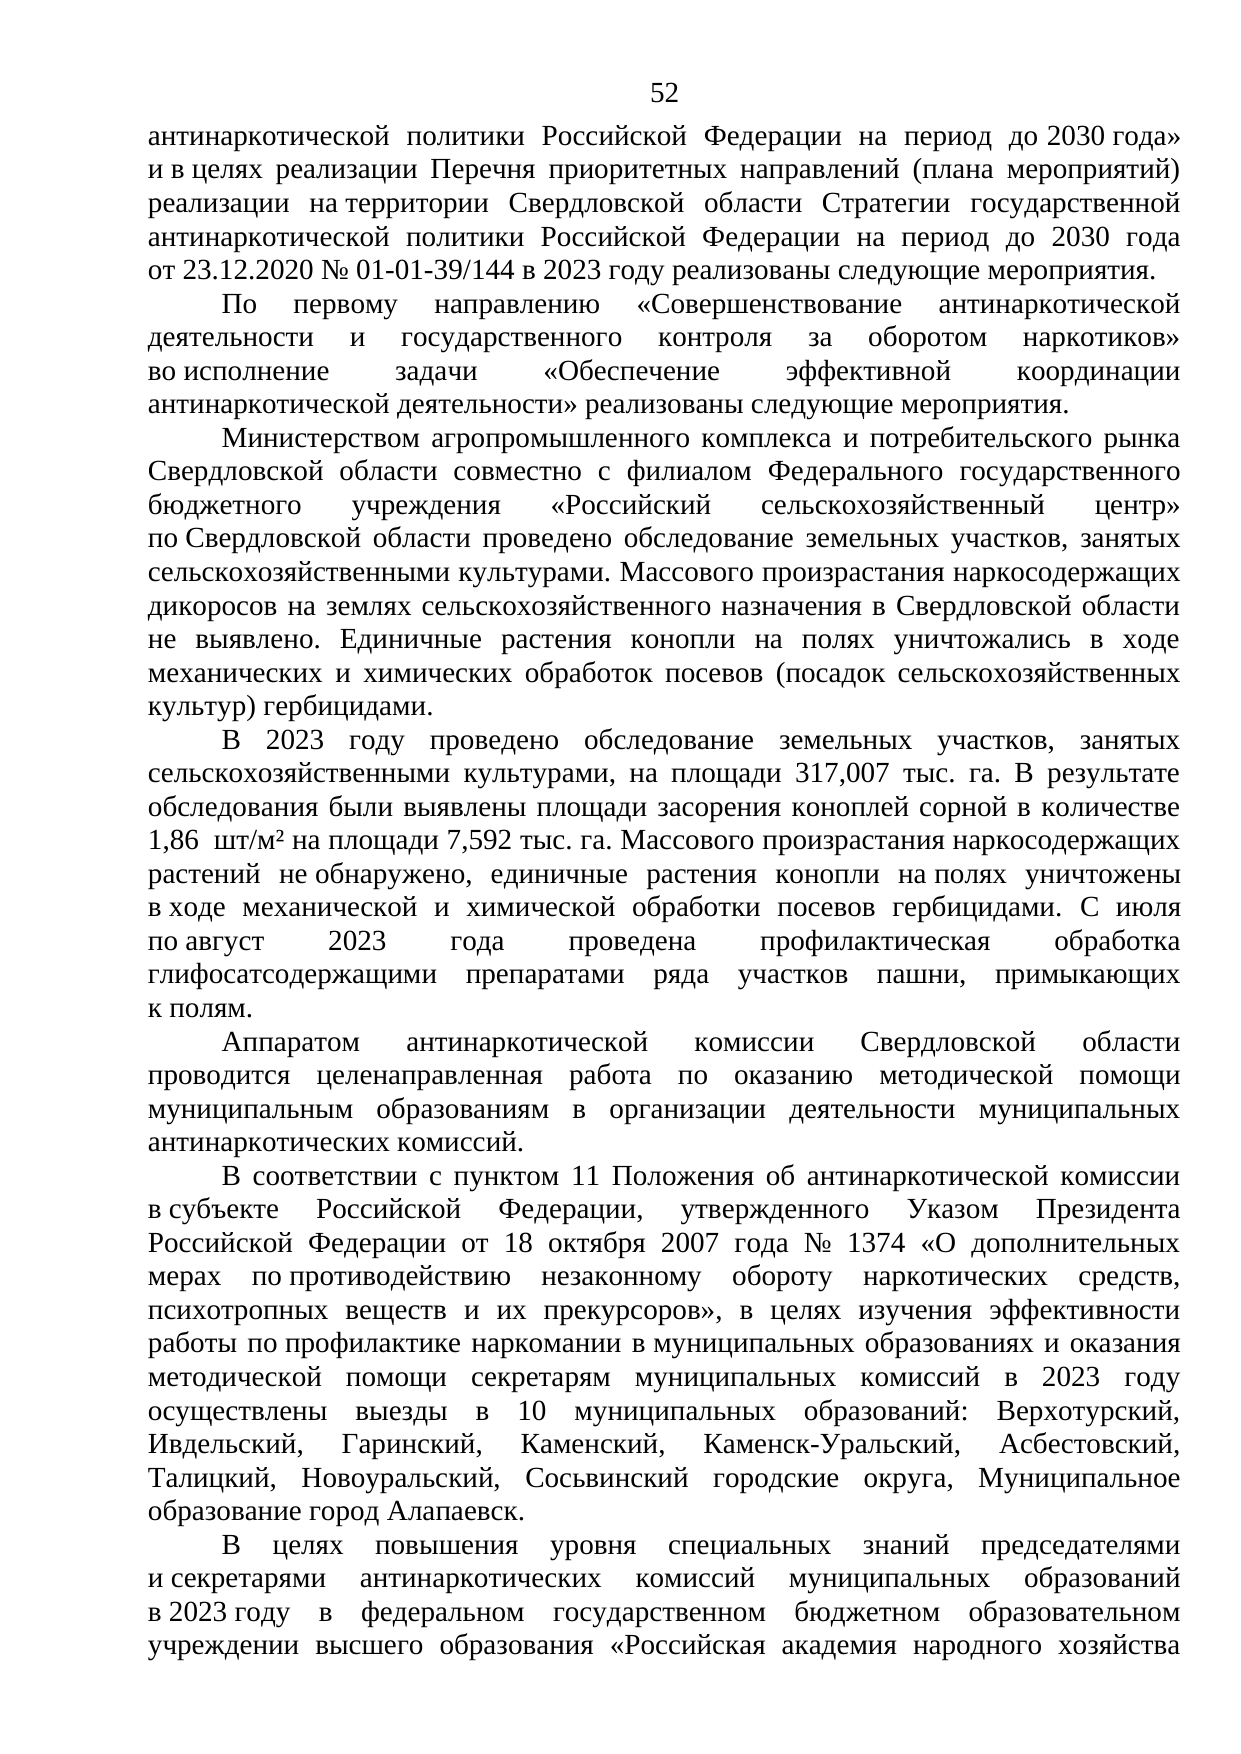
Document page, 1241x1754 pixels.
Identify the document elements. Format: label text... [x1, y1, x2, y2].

text Министерством агропромышленного комплекса и потребительского рынка Свердловской области совместно с филиалом Федерального государственного бюджетного учреждения «Российский сельскохозяйственный центр» по Свердловской области проведено обследование земельных участков, занятых сельскохозяйственными культурами. Массового произрастания наркосодержащих дикоросов на землях сельскохозяйственного назначения в Свердловской области не выявлено. Единичные растения конопли на полях уничтожались в ходе механических и химических обработок посевов (посадок сельскохозяйственных культур) гербицидами. [148, 420, 1181, 722]
text В соответствии с пунктом 11 Положения об антинаркотической комиссии в субъекте Российской Федерации, утвержденного Указом Президента Российской Федерации от 18 октября 2007 года № 1374 «О дополнительных мерах по противодействию незаконному обороту наркотических средств, психотропных веществ и их прекурсоров», в целях изучения эффективности работы по профилактике наркомании в муниципальных образованиях и оказания методической помощи секретарям муниципальных комиссий в 2023 году осуществлены выезды в 10 муниципальных образований: Верхотурский, Ивдельский, Гаринский, Каменский, Каменск-Уральский, Асбестовский, Талицкий, Новоуральский, Сосьвинский городские округа, Муниципальное образование город Алапаевск. [148, 1158, 1181, 1527]
text антинаркотической политики Российской Федерации на период до 2030 года» и в целях реализации Перечня приоритетных направлений (плана мероприятий) реализации на территории Свердловской области Стратегии государственной антинаркотической политики Российской Федерации на период до 2030 года от 23.12.2020 № 01-01-39/144 в 2023 году реализованы следующие мероприятия. [148, 118, 1181, 286]
text В 2023 году проведено обследование земельных участков, занятых сельскохозяйственными культурами, на площади 317,007 тыс. га. В результате обследования были выявлены площади засорения коноплей сорной в количестве 1,86 шт/м² на площади 7,592 тыс. га. Массового произрастания наркосодержащих растений не обнаружено, единичные растения конопли на полях уничтожены в ходе механической и химической обработки посевов гербицидами. С июля по август 2023 года проведена профилактическая обработка глифосатсодержащими препаратами ряда участков пашни, примыкающих к полям. [148, 722, 1181, 1024]
text По первому направлению «Совершенствование антинаркотической деятельности и государственного контроля за оборотом наркотиков» во исполнение задачи «Обеспечение эффективной координации антинаркотической деятельности» реализованы следующие мероприятия. [148, 286, 1181, 420]
text Аппаратом антинаркотической комиссии Свердловской области проводится целенаправленная работа по оказанию методической помощи муниципальным образованиям в организации деятельности муниципальных антинаркотических комиссий. [148, 1024, 1181, 1158]
text В целях повышения уровня специальных знаний председателями и секретарями антинаркотических комиссий муниципальных образований в 2023 году в федеральном государственном бюджетном образовательном учреждении высшего образования «Российская академия народного хозяйства [148, 1527, 1181, 1661]
